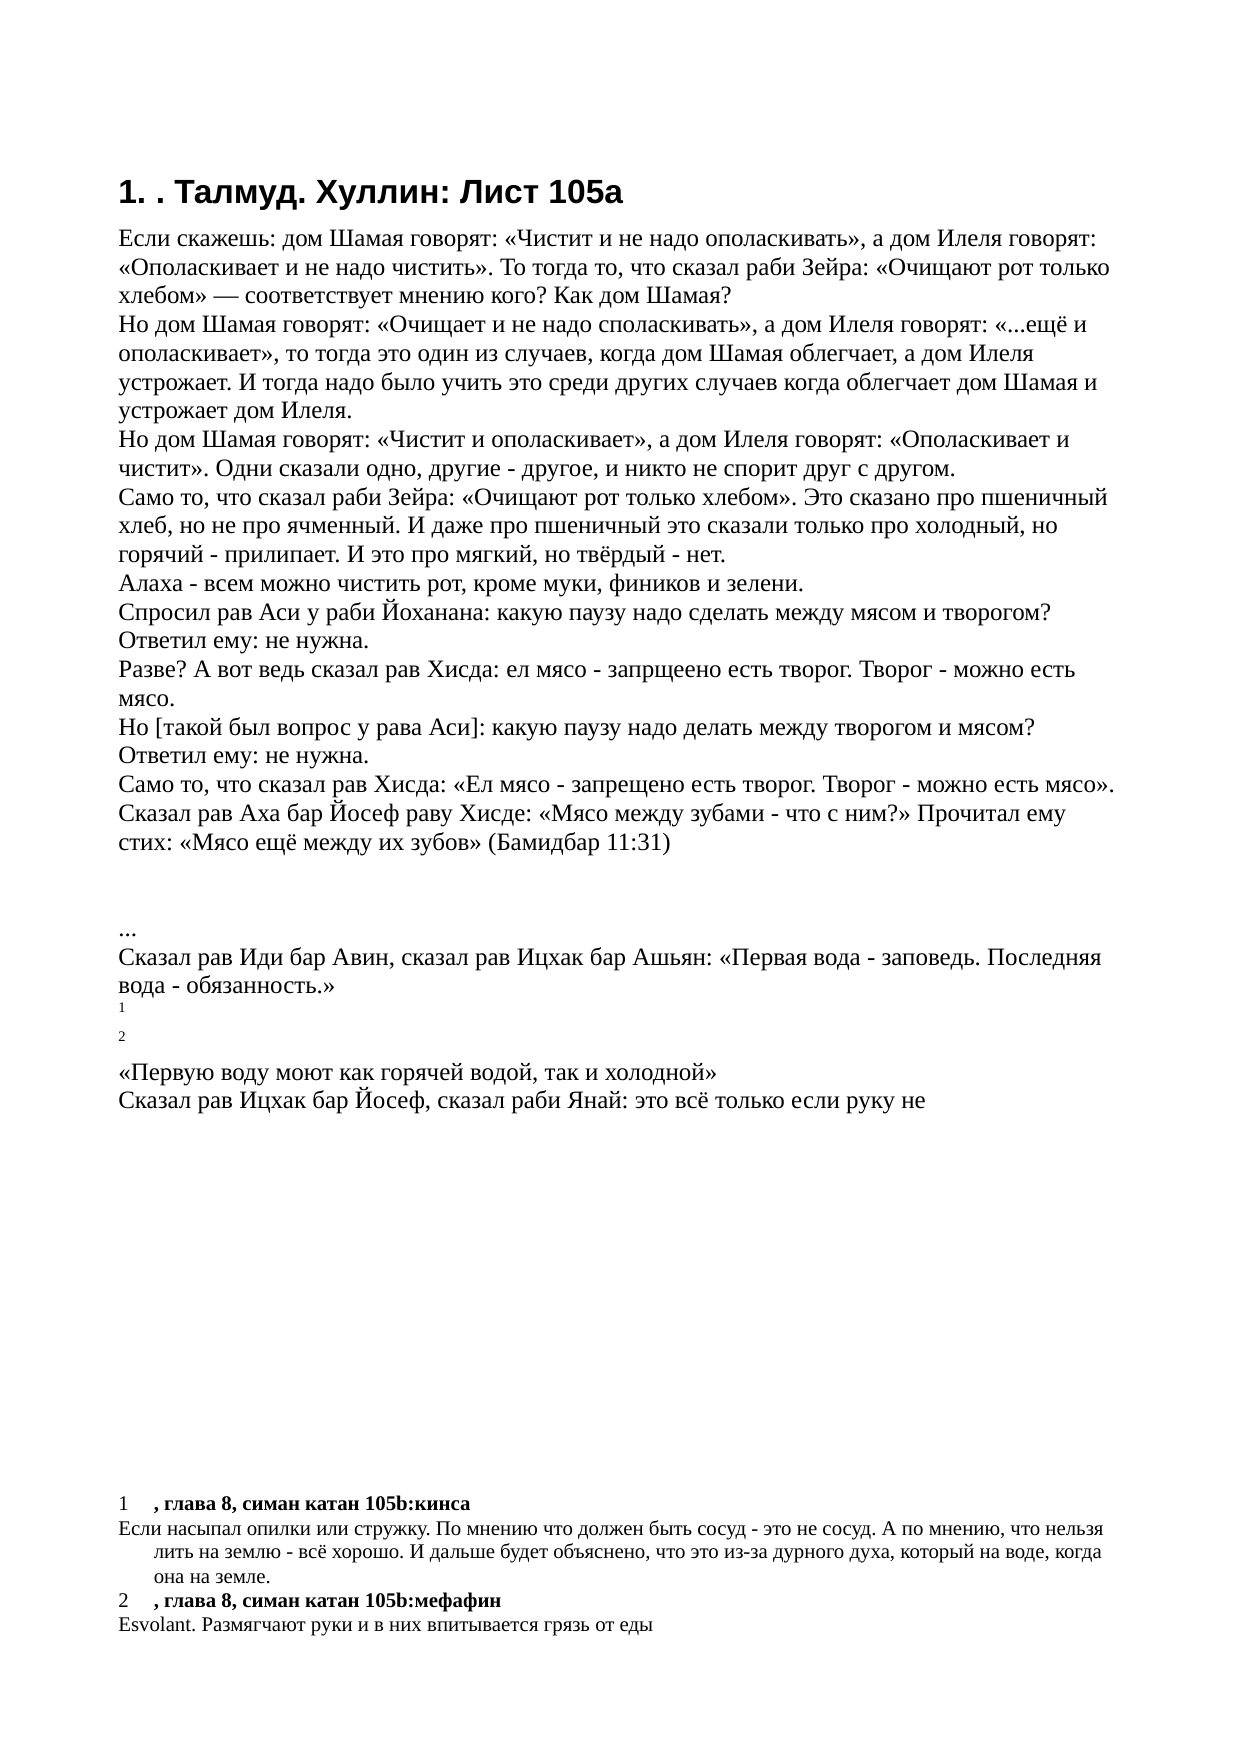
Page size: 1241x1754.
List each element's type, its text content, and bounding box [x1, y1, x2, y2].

text Алаха - всем можно чистить рот, кроме муки, фиников и зелени. [118, 521, 1122, 549]
text Esvolant. Размягчают руки и в них впитывается грязь от еды [118, 1607, 1122, 1636]
subtitle . Талмуд. Хуллин: Лист 105a [118, 147, 1122, 176]
text Сказал рав Аха бар Йосеф раву Хисде: «Мясо между зубами - что с ним?» Прочитал ему стих: «Мясо ещё между их зубов» (Бамидбар 11:31) [118, 751, 1122, 808]
text Если скажешь: дом Шамая говорят: «Чистит и не надо ополаскивать», а дом Илеля говорят: «Ополаскивает и не надо чистить». То тогда то, что сказал раби Зейра: «Очищают рот только хлебом» — соответствует мнению кого? Как дом Шамая? [118, 176, 1122, 262]
text Но дом Шамая говорят: «Очищает и не надо споласкивать», а дом Илеля говорят: «...ещё и ополаскивает», то тогда это один из случаев, когда дом Шамая облегчает, а дом Илеля устрожает. И тогда надо было учить это среди других случаев когда облегчает дом Шамая и устрожает дом Илеля. [118, 262, 1122, 377]
text ... [118, 866, 1122, 894]
text , глава 8, симан катан 105b:кинса [118, 1473, 1122, 1497]
text «Первую воду моют как горячей водой, так и холодной» [118, 1009, 1122, 1038]
text Сказал рав Иди бар Авин, сказал рав Ицхак бар Ашьян: «Первая вода - заповедь. Последняя вода - обязанность.» [118, 894, 1122, 952]
text Сказал рав Ицхак бар Йосеф, сказал раби Янай: это всё только если руку не [118, 1038, 1122, 1067]
text Спросил рав Аси у раби Йоханана: какую паузу надо сделать между мясом и творогом? Ответил ему: не нужна. [118, 549, 1122, 607]
text Но [такой был вопрос у рава Аси]: какую паузу надо делать между творогом и мясом? Ответил ему: не нужна. [118, 664, 1122, 722]
text Если насыпал опилки или стружку. По мнению что должен быть сосуд - это не сосуд. А по мнению, что нельзя лить на землю - всё хорошо. И дальше будет объяснено, что это из-за дурного духа, который на воде, когда она на земле. [118, 1497, 1122, 1583]
text Разве? А вот ведь сказал рав Хисда: ел мясо - запрщеено есть творог. Творог - можно есть мясо. [118, 607, 1122, 664]
text Само то, что сказал рав Хисда: «Ел мясо - запрещено есть творог. Творог - можно есть мясо». [118, 722, 1122, 751]
text Само то, что сказал раби Зейра: «Очищают рот только хлебом». Это сказано про пшеничный хлеб, но не про ячменный. И даже про пшеничный это сказали только про холодный, но горячий - прилипает. И это про мягкий, но твёрдый - нет. [118, 434, 1122, 521]
text , глава 8, симан катан 105b:мефафин [118, 1583, 1122, 1607]
text Но дом Шамая говорят: «Чистит и ополаскивает», а дом Илеля говорят: «Ополаскивает и чистит». Одни сказали одно, другие - другое, и никто не спорит друг с другом. [118, 377, 1122, 434]
